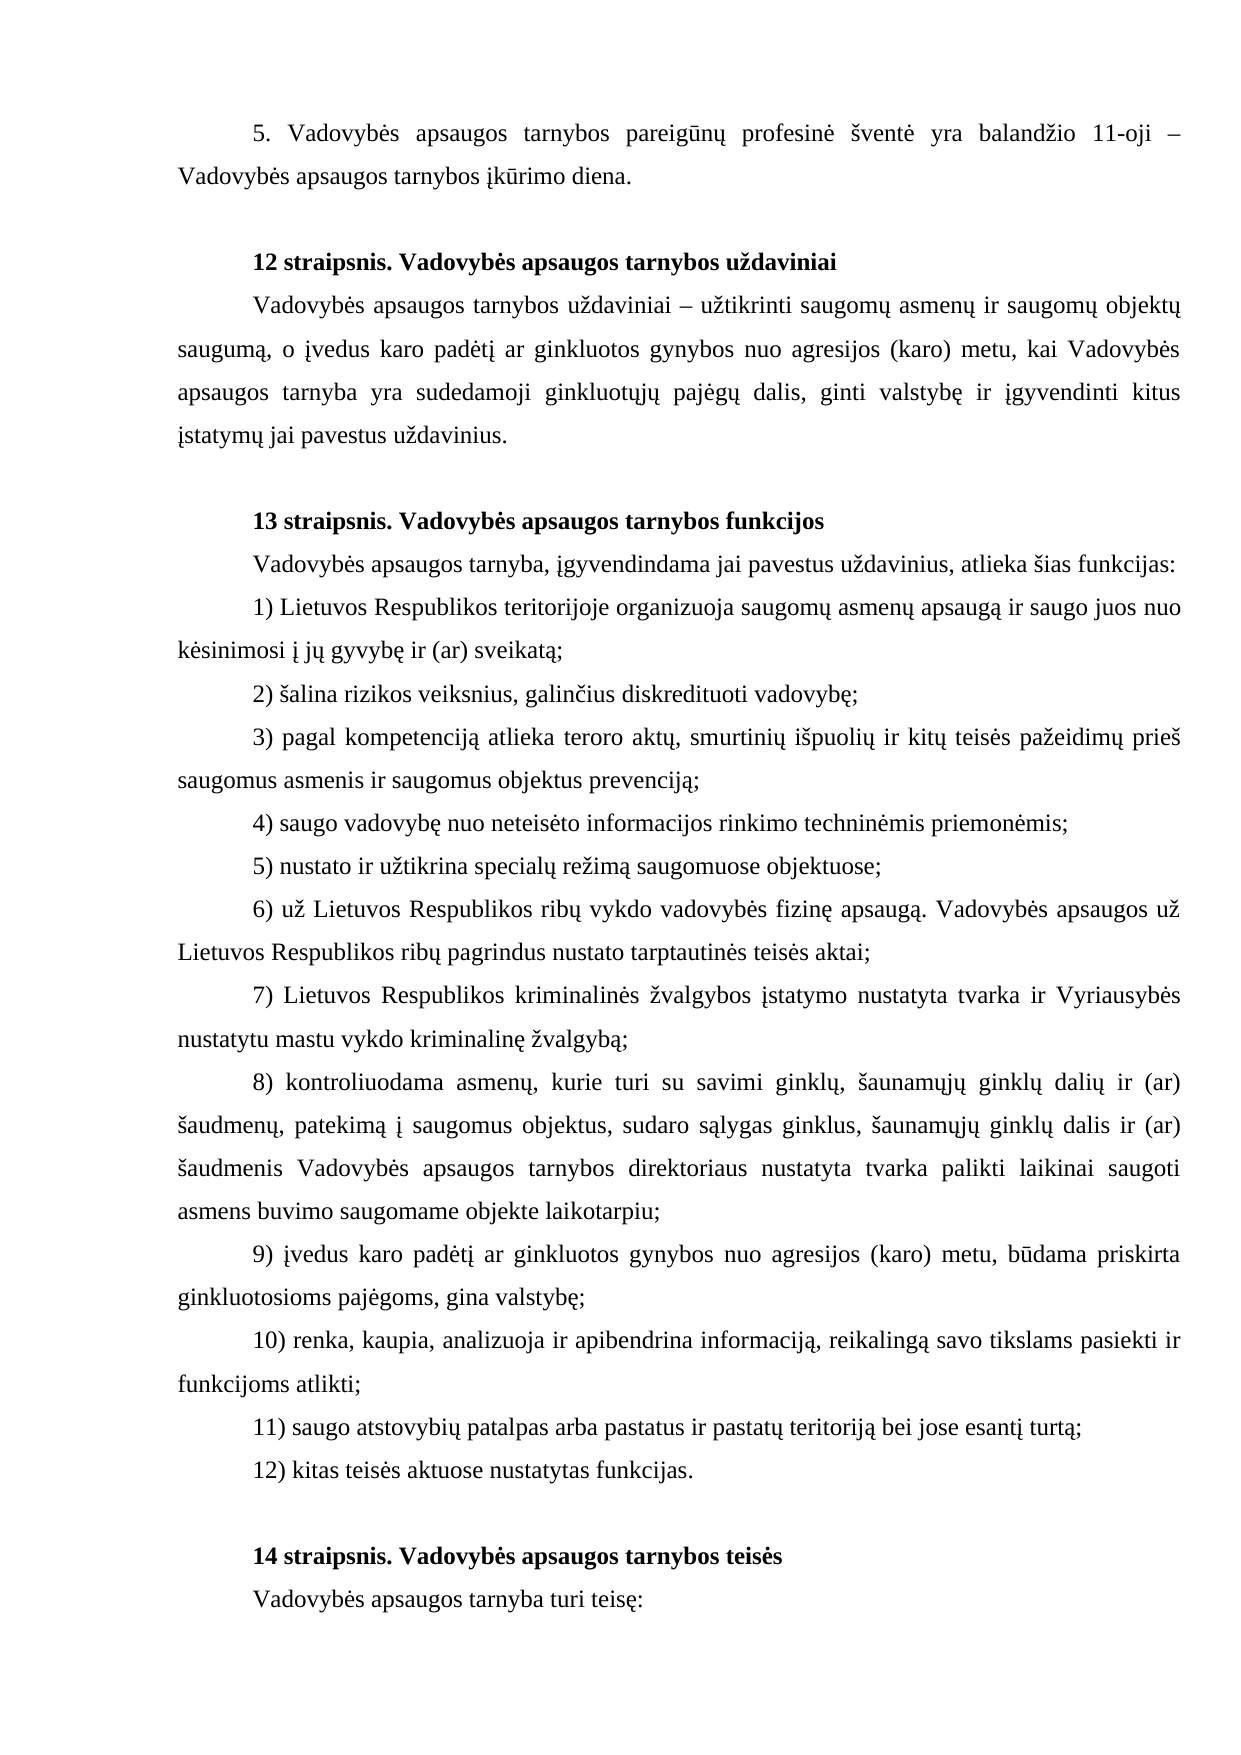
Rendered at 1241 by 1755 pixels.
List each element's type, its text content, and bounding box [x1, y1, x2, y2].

text 8) kontroliuodama asmenų, kurie turi su savimi ginklų, šaunamųjų ginklų dalių ir (ar) šaudmenų, patekimą į saugomus objektus, sudaro sąlygas ginklus, šaunamųjų ginklų dalis ir (ar) šaudmenis Vadovybės apsaugos tarnybos direktoriaus nustatyta tvarka palikti laikinai saugoti asmens buvimo saugomame objekte laikotarpiu; [177, 1067, 1181, 1225]
text 11) saugo atstovybių patalpas arba pastatus ir pastatų teritoriją bei jose esantį turtą; [177, 1412, 1181, 1441]
text 4) saugo vadovybę nuo neteisėto informacijos rinkimo techninėmis priemonėmis; [177, 808, 1181, 837]
text 5) nustato ir užtikrina specialų režimą saugomuose objektuose; [177, 851, 1181, 880]
text 14 straipsnis. Vadovybės apsaugos tarnybos teisės [177, 1541, 1181, 1570]
text 12 straipsnis. Vadovybės apsaugos tarnybos uždaviniai [177, 247, 1181, 276]
text 2) šalina rizikos veiksnius, galinčius diskredituoti vadovybę; [177, 679, 1181, 707]
text 6) už Lietuvos Respublikos ribų vykdo vadovybės fizinę apsaugą. Vadovybės apsaugos už Lietuvos Respublikos ribų pagrindus nustato tarptautinės teisės aktai; [177, 894, 1181, 966]
text 5. Vadovybės apsaugos tarnybos pareigūnų profesinė šventė yra balandžio 11-oji – Vadovybės apsaugos tarnybos įkūrimo diena. [177, 118, 1181, 190]
text Vadovybės apsaugos tarnybos uždaviniai – užtikrinti saugomų asmenų ir saugomų objektų saugumą, o įvedus karo padėtį ar ginkluotos gynybos nuo agresijos (karo) metu, kai Vadovybės apsaugos tarnyba yra sudedamoji ginkluotųjų pajėgų dalis, ginti valstybę ir įgyvendinti kitus įstatymų jai pavestus uždavinius. [177, 291, 1181, 449]
text 1) Lietuvos Respublikos teritorijoje organizuoja saugomų asmenų apsaugą ir saugo juos nuo kėsinimosi į jų gyvybę ir (ar) sveikatą; [177, 592, 1181, 664]
text 3) pagal kompetenciją atlieka teroro aktų, smurtinių išpuolių ir kitų teisės pažeidimų prieš saugomus asmenis ir saugomus objektus prevenciją; [177, 722, 1181, 794]
text Vadovybės apsaugos tarnyba, įgyvendindama jai pavestus uždavinius, atlieka šias funkcijas: [177, 549, 1181, 578]
text 12) kitas teisės aktuose nustatytas funkcijas. [177, 1455, 1181, 1484]
text 10) renka, kaupia, analizuoja ir apibendrina informaciją, reikalingą savo tikslams pasiekti ir funkcijoms atlikti; [177, 1326, 1181, 1397]
text 7) Lietuvos Respublikos kriminalinės žvalgybos įstatymo nustatyta tvarka ir Vyriausybės nustatytu mastu vykdo kriminalinę žvalgybą; [177, 981, 1181, 1052]
text 13 straipsnis. Vadovybės apsaugos tarnybos funkcijos [177, 506, 1181, 535]
text Vadovybės apsaugos tarnyba turi teisę: [177, 1584, 1181, 1613]
text 9) įvedus karo padėtį ar ginkluotos gynybos nuo agresijos (karo) metu, būdama priskirta ginkluotosioms pajėgoms, gina valstybę; [177, 1239, 1181, 1311]
